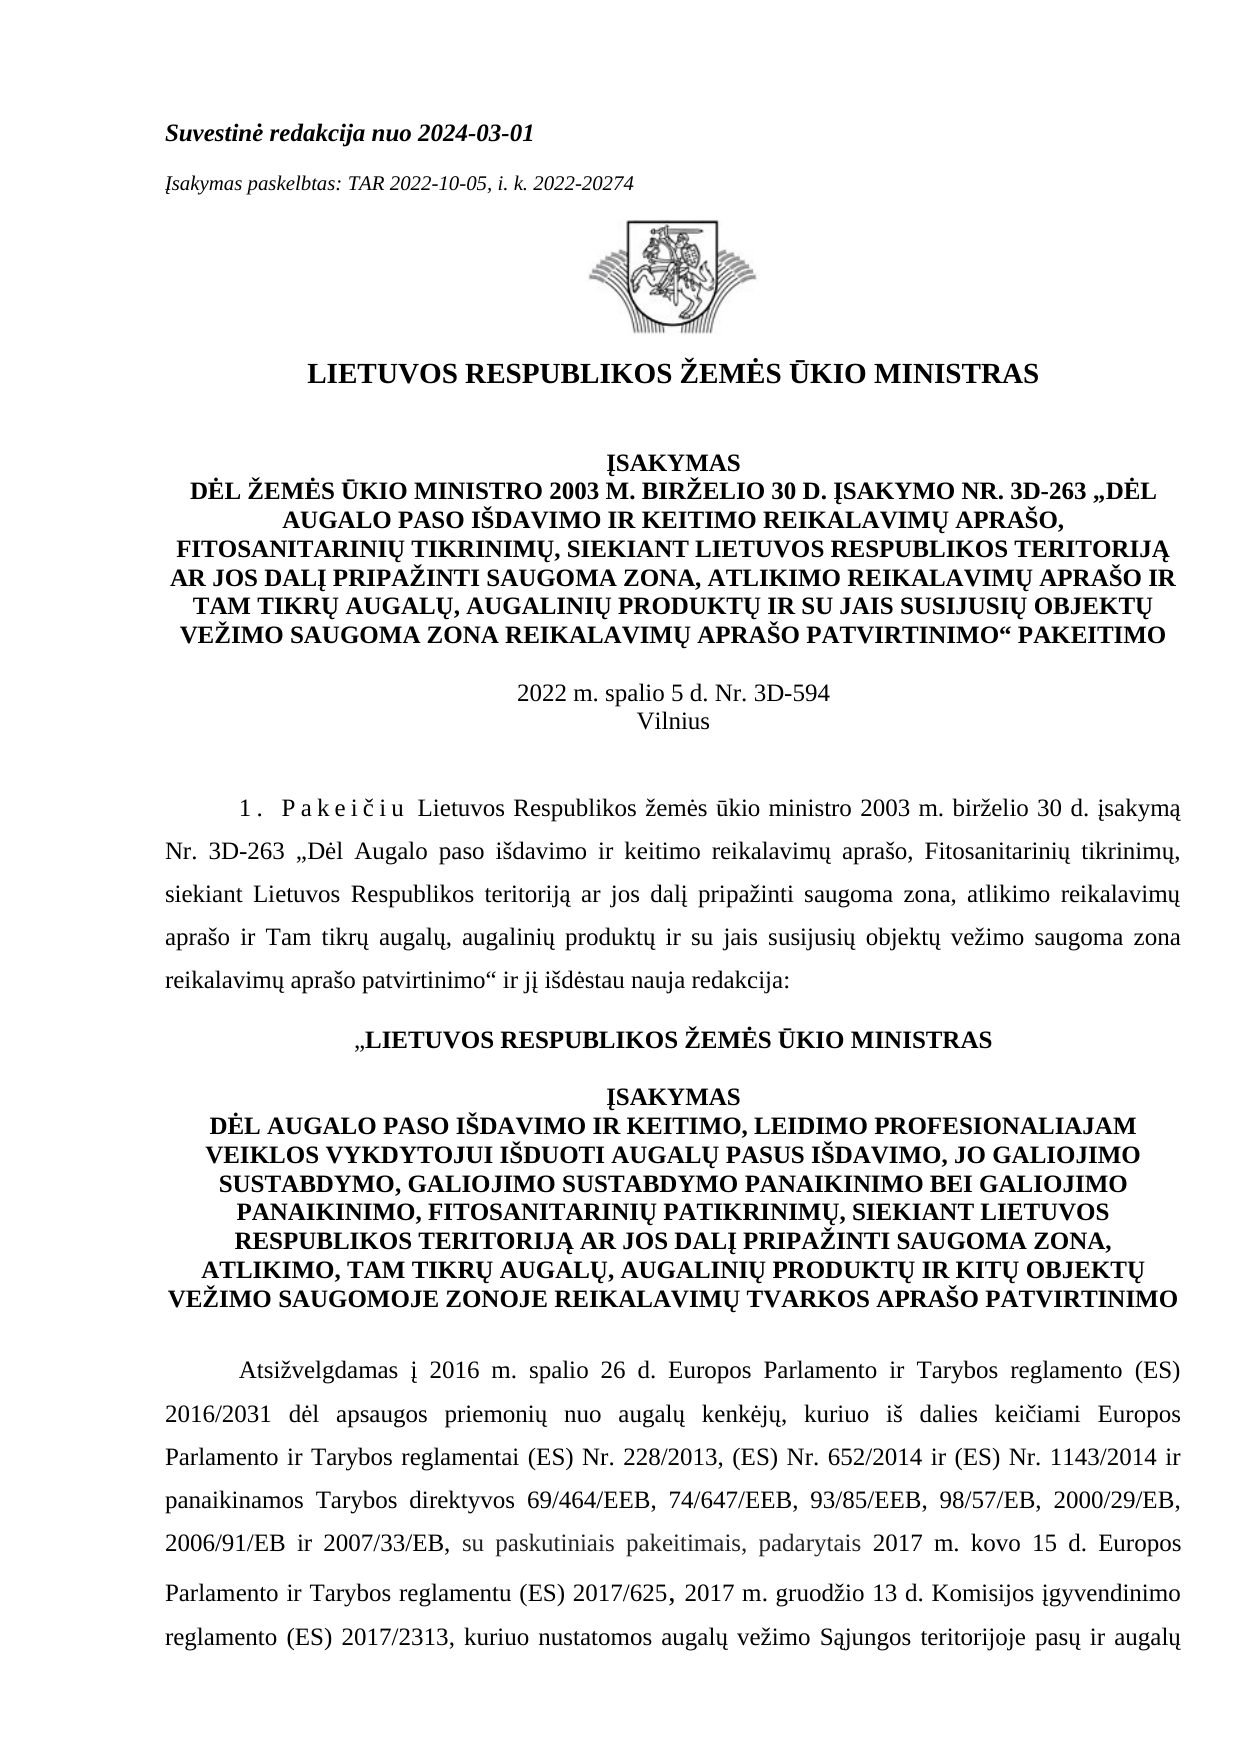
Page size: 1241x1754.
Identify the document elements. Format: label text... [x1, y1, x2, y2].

text ĮSAKYMAS [165, 448, 1182, 476]
text DĖL žemės ūkio ministro 2003 m. birželio 30 d. įsakymo NR. 3D-263 „DĖL AUGALO PASO IŠDAVIMO IR KEITIMO REIKALAVIMŲ APRAŠO, FITOSANITARINIŲ TIKRINIMŲ, SIEKIANT LIETUVOS RESPUBLIKOS TERITORIJĄ AR JOS DALĮ PRIPAŽINTI SAUGOMA ZONA, ATLIKIMO REIKALAVIMŲ APRAŠO IR TAM TIKRŲ AUGALŲ, AUGALINIŲ PRODUKTŲ IR SU JAIS SUSIJUSIŲ OBJEKTŲ VEŽIMO SAUGOMA ZONA REIKALAVIMŲ APRAŠO PATVIRTINIMO“ pakeitimo [165, 476, 1182, 649]
text 1. Pakeičiu Lietuvos Respublikos žemės ūkio ministro 2003 m. birželio 30 d. įsakymą Nr. 3D-263 „Dėl Augalo paso išdavimo ir keitimo reikalavimų aprašo, Fitosanitarinių tikrinimų, siekiant Lietuvos Respublikos teritoriją ar jos dalį pripažinti saugoma zona, atlikimo reikalavimų aprašo ir Tam tikrų augalų, augalinių produktų ir su jais susijusių objektų vežimo saugoma zona reikalavimų aprašo patvirtinimo“ ir jį išdėstau nauja redakcija: [165, 793, 1182, 994]
text ĮSAKYMAS [165, 1082, 1182, 1111]
text Įsakymas paskelbtas: TAR 2022-10-05, i. k. 2022-20274 [165, 171, 1182, 195]
text Vilnius [165, 706, 1182, 735]
text Suvestinė redakcija nuo 2024-03-01 [165, 118, 1182, 147]
text 2022 m. spalio 5 d. Nr. 3D-594 [165, 678, 1182, 706]
text DĖL AUGALO PASO IŠDAVIMO IR KEITIMO, LEIDIMO PROFESIONALIAJAM VEIKLOS VYKDYTOJUI IŠDUOTI AUGALŲ PASUS IŠDAVIMO, JO GALIOJIMO SUSTABDYMO, GALIOJIMO SUSTABDYMO PANAIKINIMO BEI GALIOJIMO PANAIKINIMO, FITOSANITARINIŲ PATIKRINIMŲ, SIEKIANT LIETUVOS RESPUBLIKOS TERITORIJĄ AR JOS DALĮ PRIPAŽINTI SAUGOMA ZONA, ATLIKIMO, TAM TIKRŲ AUGALŲ, AUGALINIŲ PRODUKTŲ IR KITŲ OBJEKTŲ VEŽIMO SAUGOMOJE ZONOJE REIKALAVIMŲ TVARKOS APRAŠO PATVIRTINIMO [165, 1111, 1182, 1312]
text „LIETUVOS RESPUBLIKOS ŽEMĖS ŪKIO MINISTRAS [165, 1025, 1182, 1054]
text LIETUVOS RESPUBLIKOS ŽEMĖS ŪKIO MINISTRAS [165, 357, 1182, 390]
text Atsižvelgdamas į 2016 m. spalio 26 d. Europos Parlamento ir Tarybos reglamento (ES) 2016/2031 dėl apsaugos priemonių nuo augalų kenkėjų, kuriuo iš dalies keičiami Europos Parlamento ir Tarybos reglamentai (ES) Nr. 228/2013, (ES) Nr. 652/2014 ir (ES) Nr. 1143/2014 ir panaikinamos Tarybos direktyvos 69/464/EEB, 74/647/EEB, 93/85/EEB, 98/57/EB, 2000/29/EB, 2006/91/EB ir 2007/33/EB, su paskutiniais pakeitimais, padarytais 2017 m. kovo 15 d. Europos Parlamento ir Tarybos reglamentu (ES) 2017/625, 2017 m. gruodžio 13 d. Komisijos įgyvendinimo reglamento (ES) 2017/2313, kuriuo nustatomos augalų vežimo Sąjungos teritorijoje pasų ir augalų [165, 1356, 1182, 1650]
